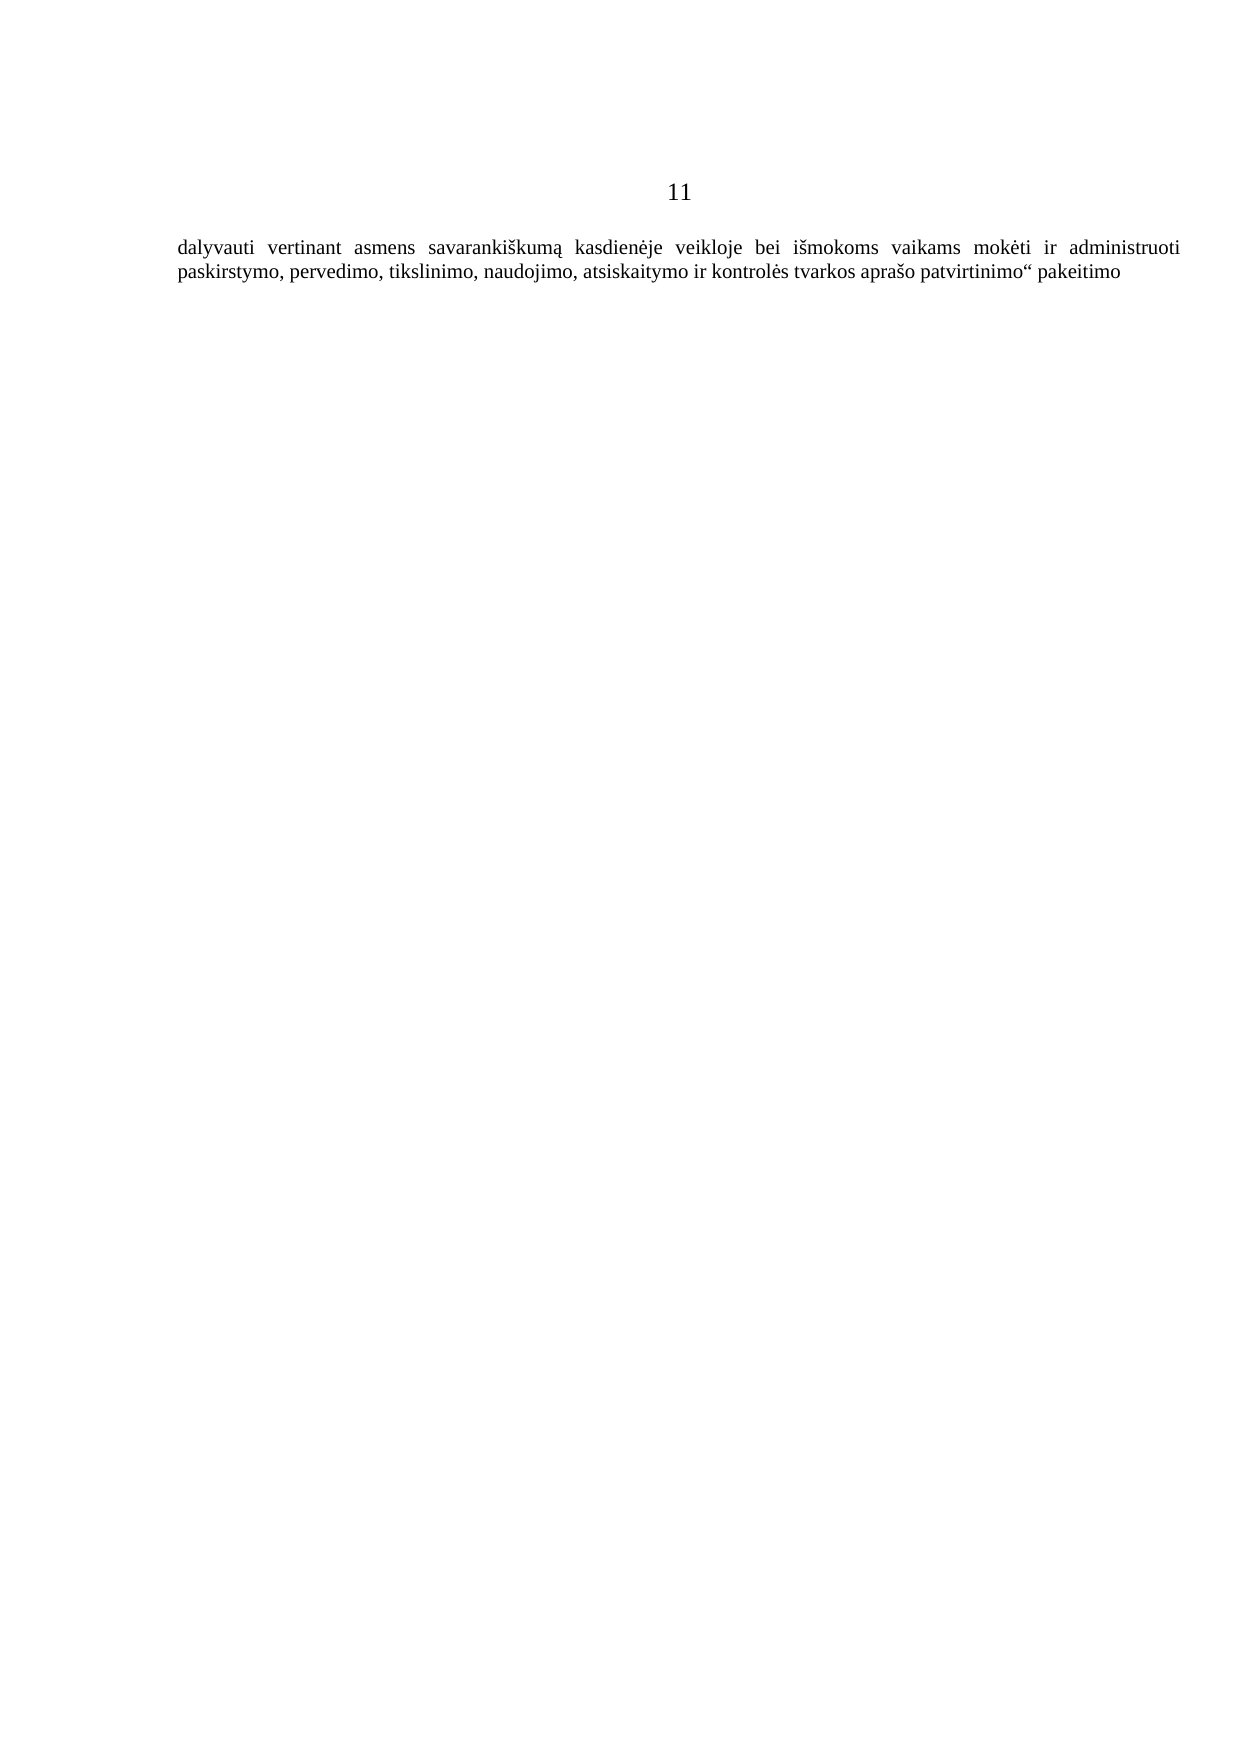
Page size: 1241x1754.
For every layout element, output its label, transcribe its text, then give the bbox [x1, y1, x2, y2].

text dalyvauti vertinant asmens savarankiškumą kasdienėje veikloje bei išmokoms vaikams mokėti ir administruoti paskirstymo, pervedimo, tikslinimo, naudojimo, atsiskaitymo ir kontrolės tvarkos aprašo patvirtinimo“ pakeitimo [177, 235, 1181, 283]
